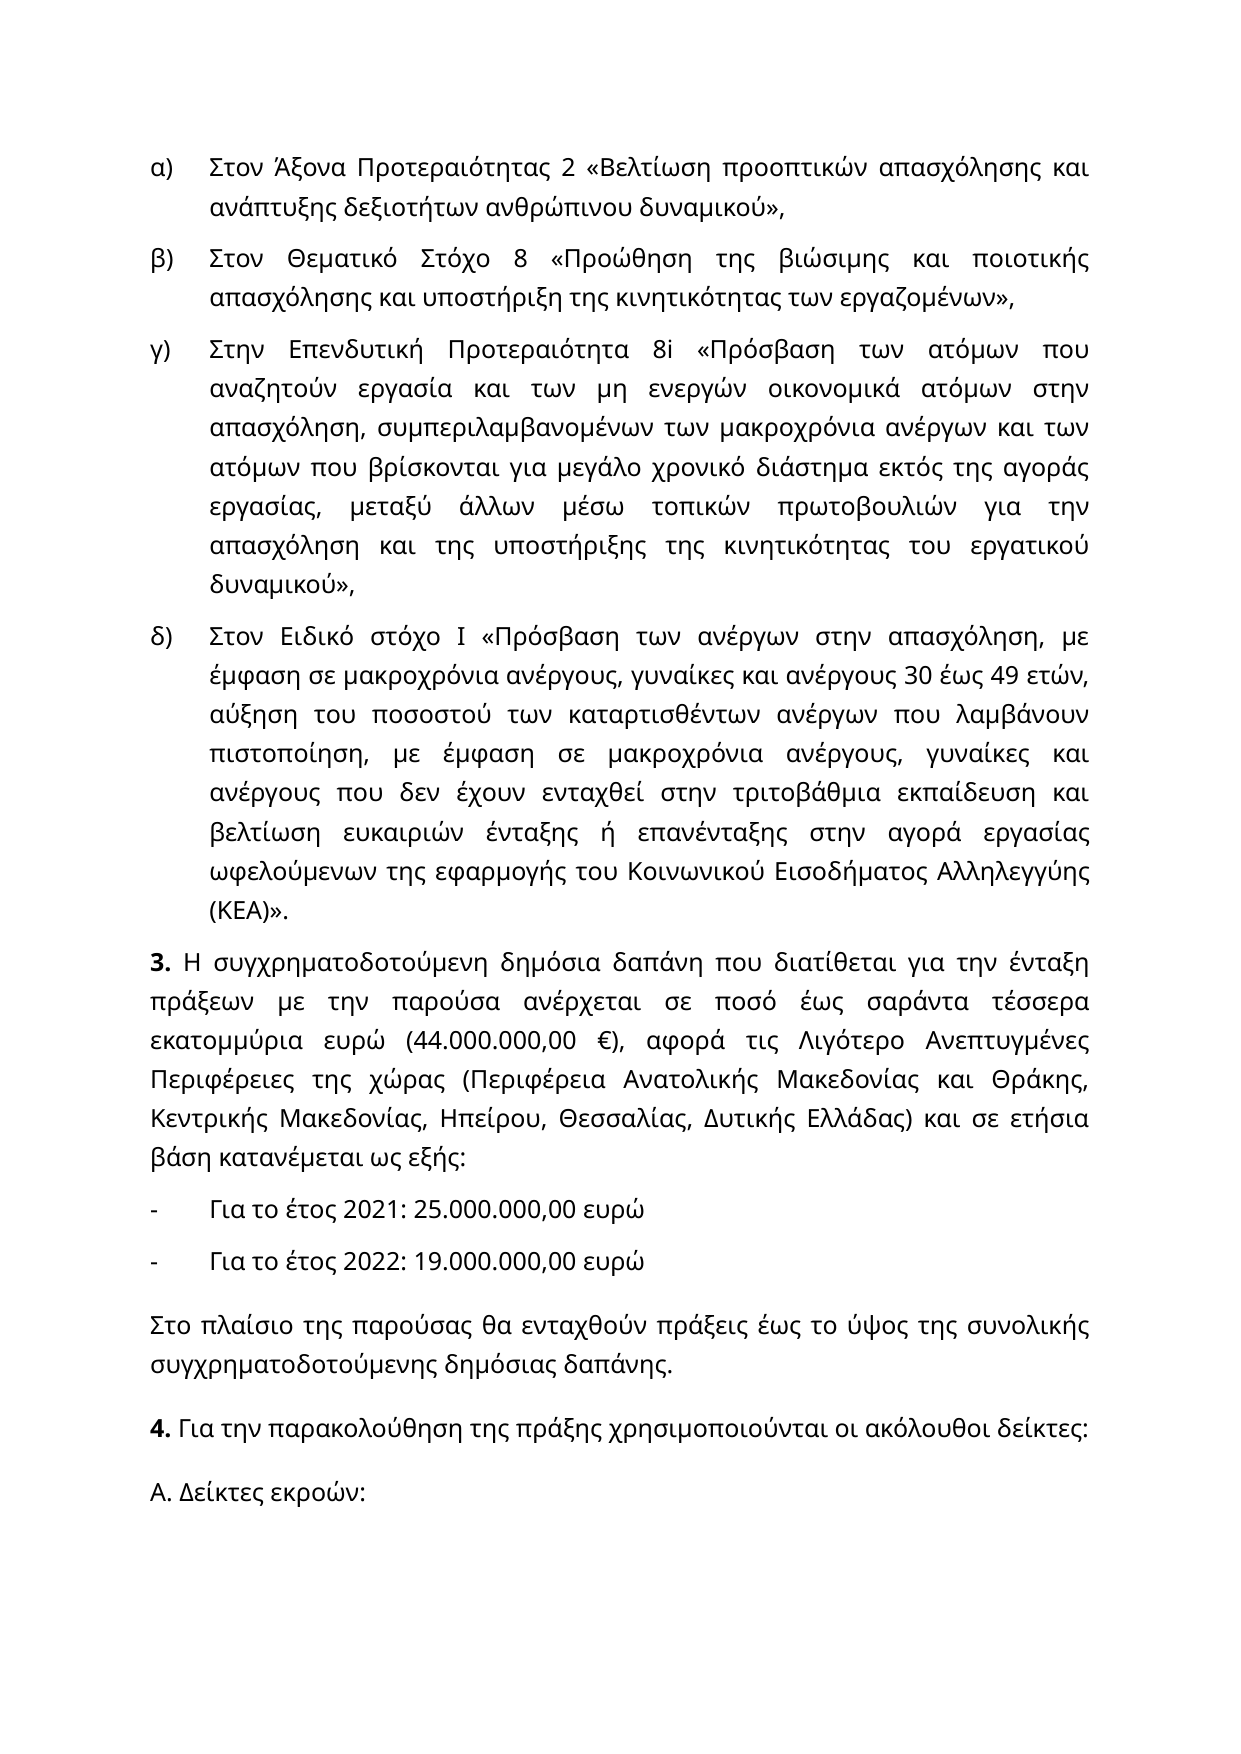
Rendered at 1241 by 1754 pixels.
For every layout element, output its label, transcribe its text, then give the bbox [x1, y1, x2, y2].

list - Για το έτος 2022: 19.000.000,00 ευρώ [150, 1243, 1090, 1277]
list δ) Στον Ειδικό στόχο Ι «Πρόσβαση των ανέργων στην απασχόληση, με έμφαση σε μακροχρόνια ανέργους, γυναίκες και ανέργους 30 έως 49 ετών, αύξηση του ποσοστού των καταρτισθέντων ανέργων που λαμβάνουν πιστοποίηση, με έμφαση σε μακροχρόνια ανέργους, γυναίκες και ανέργους που δεν έχουν ενταχθεί στην τριτοβάθμια εκπαίδευση και βελτίωση ευκαιριών ένταξης ή επανένταξης στην αγορά εργασίας ωφελούμενων της εφαρμογής του Κοινωνικού Εισοδήματος Αλληλεγγύης (ΚΕΑ)». [150, 618, 1090, 927]
list α) Στον Άξονα Προτεραιότητας 2 «Βελτίωση προοπτικών απασχόλησης και ανάπτυξης δεξιοτήτων ανθρώπινου δυναμικού», [150, 150, 1090, 223]
list γ) Στην Επενδυτική Προτεραιότητα 8i «Πρόσβαση των ατόμων που αναζητούν εργασία και των μη ενεργών οικονομικά ατόμων στην απασχόληση, συμπεριλαμβανομένων των μακροχρόνια ανέργων και των ατόμων που βρίσκονται για μεγάλο χρονικό διάστημα εκτός της αγοράς εργασίας, μεταξύ άλλων μέσω τοπικών πρωτοβουλιών για την απασχόληση και της υποστήριξης της κινητικότητας του εργατικού δυναμικού», [150, 332, 1090, 601]
text Στο πλαίσιο της παρούσας θα ενταχθούν πράξεις έως το ύψος της συνολικής συγχρηματοδοτούμενης δημόσιας δαπάνης. [150, 1307, 1090, 1381]
list - Για το έτος 2021: 25.000.000,00 ευρώ [150, 1192, 1090, 1226]
list β) Στον Θεματικό Στόχο 8 «Προώθηση της βιώσιμης και ποιοτικής απασχόλησης και υποστήριξη της κινητικότητας των εργαζομένων», [150, 241, 1090, 314]
text 3. Η συγχρηματοδοτούμενη δημόσια δαπάνη που διατίθεται για την ένταξη πράξεων με την παρούσα ανέρχεται σε ποσό έως σαράντα τέσσερα εκατομμύρια ευρώ (44.000.000,00 €), αφορά τις Λιγότερο Ανεπτυγμένες Περιφέρειες της χώρας (Περιφέρεια Ανατολικής Μακεδονίας και Θράκης, Κεντρικής Μακεδονίας, Ηπείρου, Θεσσαλίας, Δυτικής Ελλάδας) και σε ετήσια βάση κατανέμεται ως εξής: [150, 944, 1090, 1174]
text 4. Για την παρακολούθηση της πράξης χρησιμοποιούνται οι ακόλουθοι δείκτες: [150, 1411, 1090, 1445]
text Α. Δείκτες εκροών: [150, 1475, 1090, 1509]
